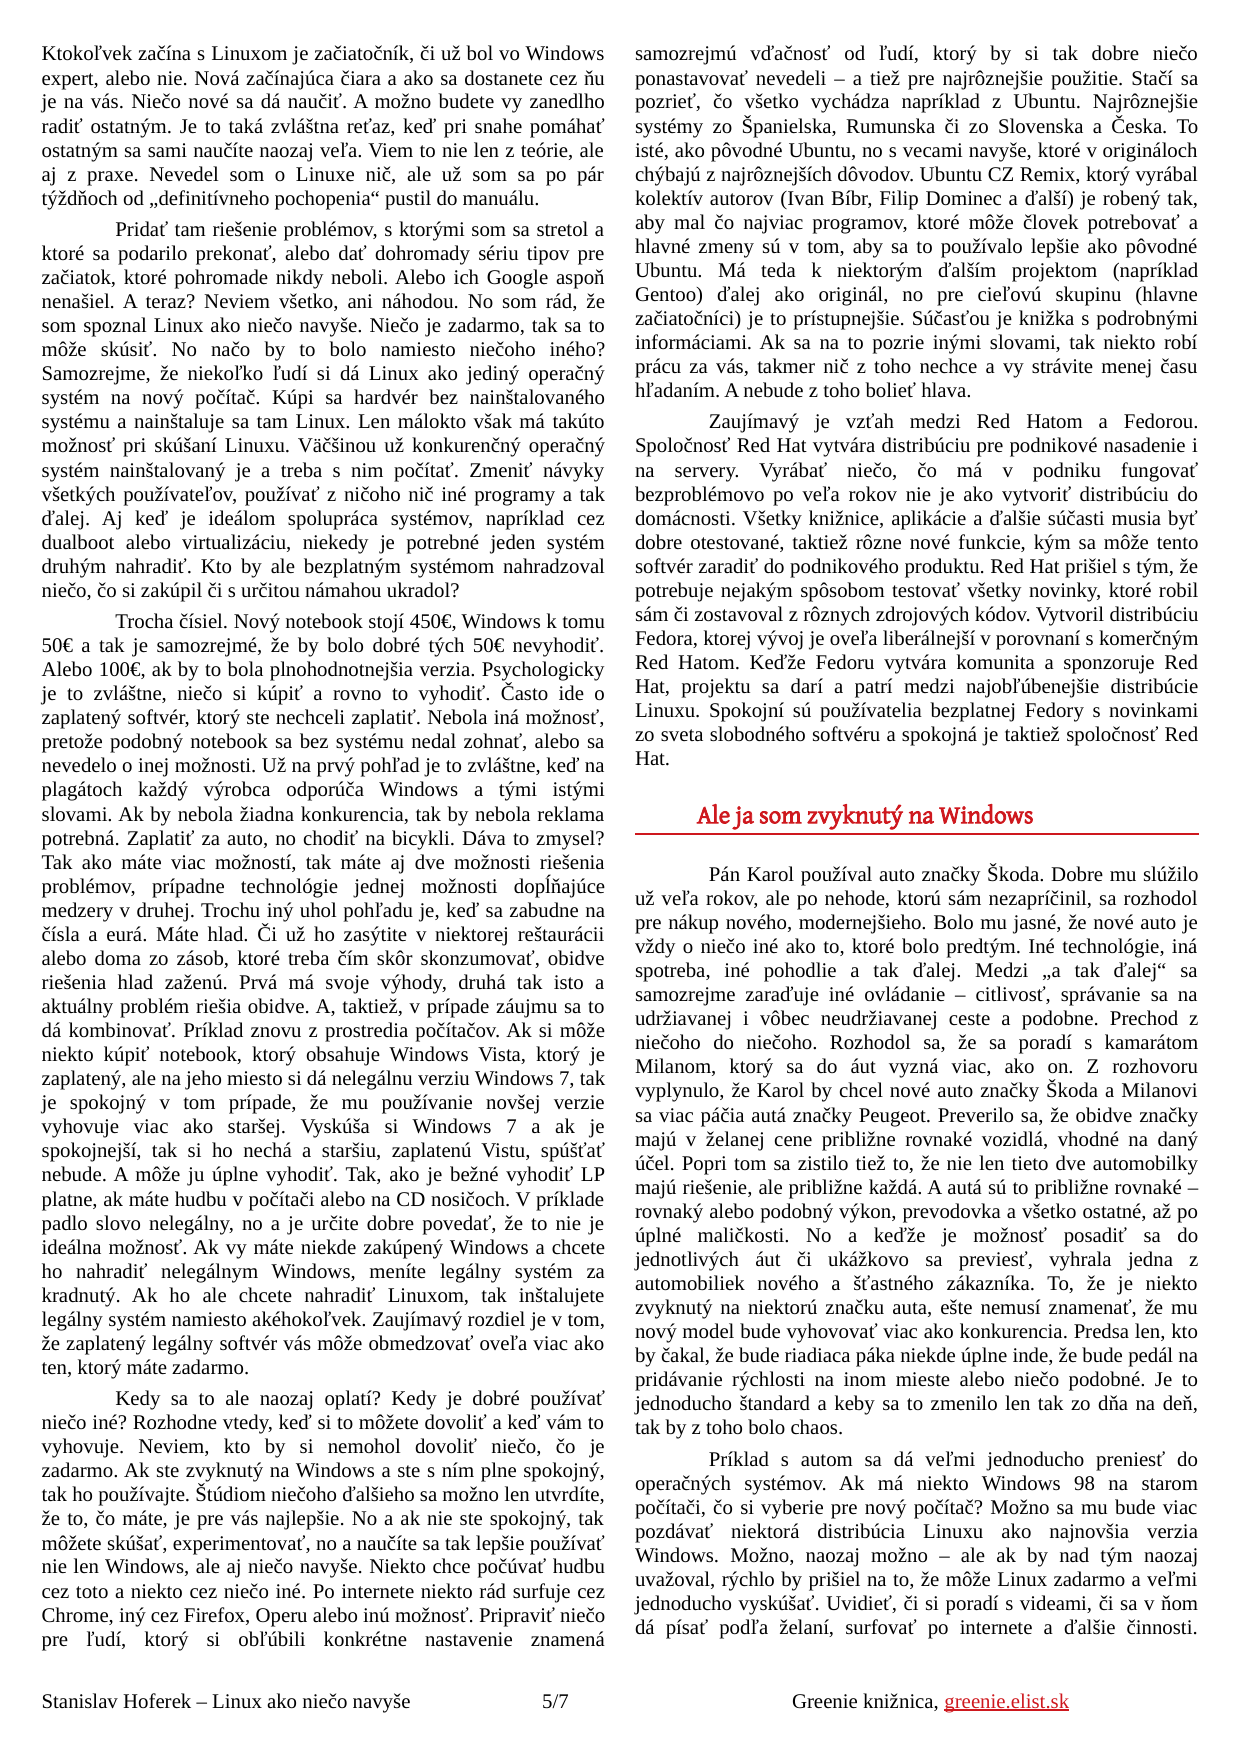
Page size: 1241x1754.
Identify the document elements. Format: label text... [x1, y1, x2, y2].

text Pán Karol používal auto značky Škoda. Dobre mu slúžilo už veľa rokov, ale po nehode, ktorú sám nezapríčinil, sa rozhodol pre nákup nového, modernejšieho. Bolo mu jasné, že nové auto je vždy o niečo iné ako to, ktoré bolo predtým. Iné technológie, iná spotreba, iné pohodlie a tak ďalej. Medzi „a tak ďalej“ sa samozrejme zaraďuje iné ovládanie – citlivosť, správanie sa na udržiavanej i vôbec neudržiavanej ceste a podobne. Prechod z niečoho do niečoho. Rozhodol sa, že sa poradí s kamarátom Milanom, ktorý sa do áut vyzná viac, ako on. Z rozhovoru vyplynulo, že Karol by chcel nové auto značky Škoda a Milanovi sa viac páčia autá značky Peugeot. Preverilo sa, že obidve značky majú v želanej cene približne rovnaké vozidlá, vhodné na daný účel. Popri tom sa zistilo tiež to, že nie len tieto dve automobilky majú riešenie, ale približne každá. A autá sú to približne rovnaké – rovnaký alebo podobný výkon, prevodovka a všetko ostatné, až po úplné maličkosti. No a keďže je možnosť posadiť sa do jednotlivých áut či ukážkovo sa previesť, vyhrala jedna z automobiliek nového a šťastného zákazníka. To, že je niekto zvyknutý na niektorú značku auta, ešte nemusí znamenať, že mu nový model bude vyhovovať viac ako konkurencia. Predsa len, kto by čakal, že bude riadiaca páka niekde úplne inde, že bude pedál na pridávanie rýchlosti na inom mieste alebo niečo podobné. Je to jednoducho štandard a keby sa to zmenilo len tak zo dňa na deň, tak by z toho bolo chaos. [635, 862, 1199, 1439]
subtitle Ale ja som zvyknutý na Windows [635, 798, 1199, 833]
text Pridať tam riešenie problémov, s ktorými som sa stretol a ktoré sa podarilo prekonať, alebo dať dohromady sériu tipov pre začiatok, ktoré pohromade nikdy neboli. Alebo ich Google aspoň nenašiel. A teraz? Neviem všetko, ani náhodou. No som rád, že som spoznal Linux ako niečo navyše. Niečo je zadarmo, tak sa to môže skúsiť. No načo by to bolo namiesto niečoho iného? Samozrejme, že niekoľko ľudí si dá Linux ako jediný operačný systém na nový počítač. Kúpi sa hardvér bez nainštalovaného systému a nainštaluje sa tam Linux. Len málokto však má takúto možnosť pri skúšaní Linuxu. Väčšinou už konkurenčný operačný systém nainštalovaný je a treba s nim počítať. Zmeniť návyky všetkých používateľov, používať z ničoho nič iné programy a tak ďalej. Aj keď je ideálom spolupráca systémov, napríklad cez dualboot alebo virtualizáciu, niekedy je potrebné jeden systém druhým nahradiť. Kto by ale bezplatným systémom nahradzoval niečo, čo si zakúpil či s určitou námahou ukradol? [41, 217, 605, 602]
text Kedy sa to ale naozaj oplatí? Kedy je dobré používať niečo iné? Rozhodne vtedy, keď si to môžete dovoliť a keď vám to vyhovuje. Neviem, kto by si nemohol dovoliť niečo, čo je zadarmo. Ak ste zvyknutý na Windows a ste s ním plne spokojný, tak ho používajte. Štúdiom niečoho ďalšieho sa možno len utvrdíte, že to, čo máte, je pre vás najlepšie. No a ak nie ste spokojný, tak môžete skúšať, experimentovať, no a naučíte sa tak lepšie používať nie len Windows, ale aj niečo navyše. Niekto chce počúvať hudbu cez toto a niekto cez niečo iné. Po internete niekto rád surfuje cez Chrome, iný cez Firefox, Operu alebo inú možnosť. Pripraviť niečo pre ľudí, ktorý si obľúbili konkrétne nastavenie znamená [41, 1386, 605, 1651]
text Zaujímavý je vzťah medzi Red Hatom a Fedorou. Spoločnosť Red Hat vytvára distribúciu pre podnikové nasadenie i na servery. Vyrábať niečo, čo má v podniku fungovať bezproblémovo po veľa rokov nie je ako vytvoriť distribúciu do domácnosti. Všetky knižnice, aplikácie a ďalšie súčasti musia byť dobre otestované, taktiež rôzne nové funkcie, kým sa môže tento softvér zaradiť do podnikového produktu. Red Hat prišiel s tým, že potrebuje nejakým spôsobom testovať všetky novinky, ktoré robil sám či zostavoval z rôznych zdrojových kódov. Vytvoril distribúciu Fedora, ktorej vývoj je oveľa liberálnejší v porovnaní s komerčným Red Hatom. Keďže Fedoru vytvára komunita a sponzoruje Red Hat, projektu sa darí a patrí medzi najobľúbenejšie distribúcie Linuxu. Spokojní sú používatelia bezplatnej Fedory s novinkami zo sveta slobodného softvéru a spokojná je taktiež spoločnosť Red Hat. [635, 409, 1199, 770]
text Trocha čísiel. Nový notebook stojí 450€, Windows k tomu 50€ a tak je samozrejmé, že by bolo dobré tých 50€ nevyhodiť. Alebo 100€, ak by to bola plnohodnotnejšia verzia. Psychologicky je to zvláštne, niečo si kúpiť a rovno to vyhodiť. Často ide o zaplatený softvér, ktorý ste nechceli zaplatiť. Nebola iná možnosť, pretože podobný notebook sa bez systému nedal zohnať, alebo sa nevedelo o inej možnosti. Už na prvý pohľad je to zvláštne, keď na plagátoch každý výrobca odporúča Windows a tými istými slovami. Ak by nebola žiadna konkurencia, tak by nebola reklama potrebná. Zaplatiť za auto, no chodiť na bicykli. Dáva to zmysel? Tak ako máte viac možností, tak máte aj dve možnosti riešenia problémov, prípadne technológie jednej možnosti dopĺňajúce medzery v druhej. Trochu iný uhol pohľadu je, keď sa zabudne na čísla a eurá. Máte hlad. Či už ho zasýtite v niektorej reštaurácii alebo doma zo zásob, ktoré treba čím skôr skonzumovať, obidve riešenia hlad zaženú. Prvá má svoje výhody, druhá tak isto a aktuálny problém riešia obidve. A, taktiež, v prípade záujmu sa to dá kombinovať. Príklad znovu z prostredia počítačov. Ak si môže niekto kúpiť notebook, ktorý obsahuje Windows Vista, ktorý je zaplatený, ale na jeho miesto si dá nelegálnu verziu Windows 7, tak je spokojný v tom prípade, že mu používanie novšej verzie vyhovuje viac ako staršej. Vyskúša si Windows 7 a ak je spokojnejší, tak si ho nechá a staršiu, zaplatenú Vistu, spúšťať nebude. A môže ju úplne vyhodiť. Tak, ako je bežné vyhodiť LP platne, ak máte hudbu v počítači alebo na CD nosičoch. V príklade padlo slovo nelegálny, no a je určite dobre povedať, že to nie je ideálna možnosť. Ak vy máte niekde zakúpený Windows a chcete ho nahradiť nelegálnym Windows, meníte legálny systém za kradnutý. Ak ho ale chcete nahradiť Linuxom, tak inštalujete legálny systém namiesto akéhokoľvek. Zaujímavý rozdiel je v tom, že zaplatený legálny softvér vás môže obmedzovať oveľa viac ako ten, ktorý máte zadarmo. [41, 609, 605, 1379]
text samozrejmú vďačnosť od ľudí, ktorý by si tak dobre niečo ponastavovať nevedeli – a tiež pre najrôznejšie použitie. Stačí sa pozrieť, čo všetko vychádza napríklad z Ubuntu. Najrôznejšie systémy zo Španielska, Rumunska či zo Slovenska a Česka. To isté, ako pôvodné Ubuntu, no s vecami navyše, ktoré v origináloch chýbajú z najrôznejších dôvodov. Ubuntu CZ Remix, ktorý vyrábal kolektív autorov (Ivan Bíbr, Filip Dominec a ďalší) je robený tak, aby mal čo najviac programov, ktoré môže človek potrebovať a hlavné zmeny sú v tom, aby sa to používalo lepšie ako pôvodné Ubuntu. Má teda k niektorým ďalším projektom (napríklad Gentoo) ďalej ako originál, no pre cieľovú skupinu (hlavne začiatočníci) je to prístupnejšie. Súčasťou je knižka s podrobnými informáciami. Ak sa na to pozrie inými slovami, tak niekto robí prácu za vás, takmer nič z toho nechce a vy strávite menej času hľadaním. A nebude z toho bolieť hlava. [635, 41, 1199, 402]
text Príklad s autom sa dá veľmi jednoducho preniesť do operačných systémov. Ak má niekto Windows 98 na starom počítači, čo si vyberie pre nový počítač? Možno sa mu bude viac pozdávať niektorá distribúcia Linuxu ako najnovšia verzia Windows. Možno, naozaj možno – ale ak by nad tým naozaj uvažoval, rýchlo by prišiel na to, že môže Linux zadarmo a veľmi jednoducho vyskúšať. Uvidieť, či si poradí s videami, či sa v ňom dá písať podľa želaní, surfovať po internete a ďalšie činnosti. [635, 1446, 1199, 1639]
text Ktokoľvek začína s Linuxom je začiatočník, či už bol vo Windows expert, alebo nie. Nová začínajúca čiara a ako sa dostanete cez ňu je na vás. Niečo nové sa dá naučiť. A možno budete vy zanedlho radiť ostatným. Je to taká zvláštna reťaz, keď pri snahe pomáhať ostatným sa sami naučíte naozaj veľa. Viem to nie len z teórie, ale aj z praxe. Nevedel som o Linuxe nič, ale už som sa po pár týždňoch od „definitívneho pochopenia“ pustil do manuálu. [41, 41, 605, 210]
